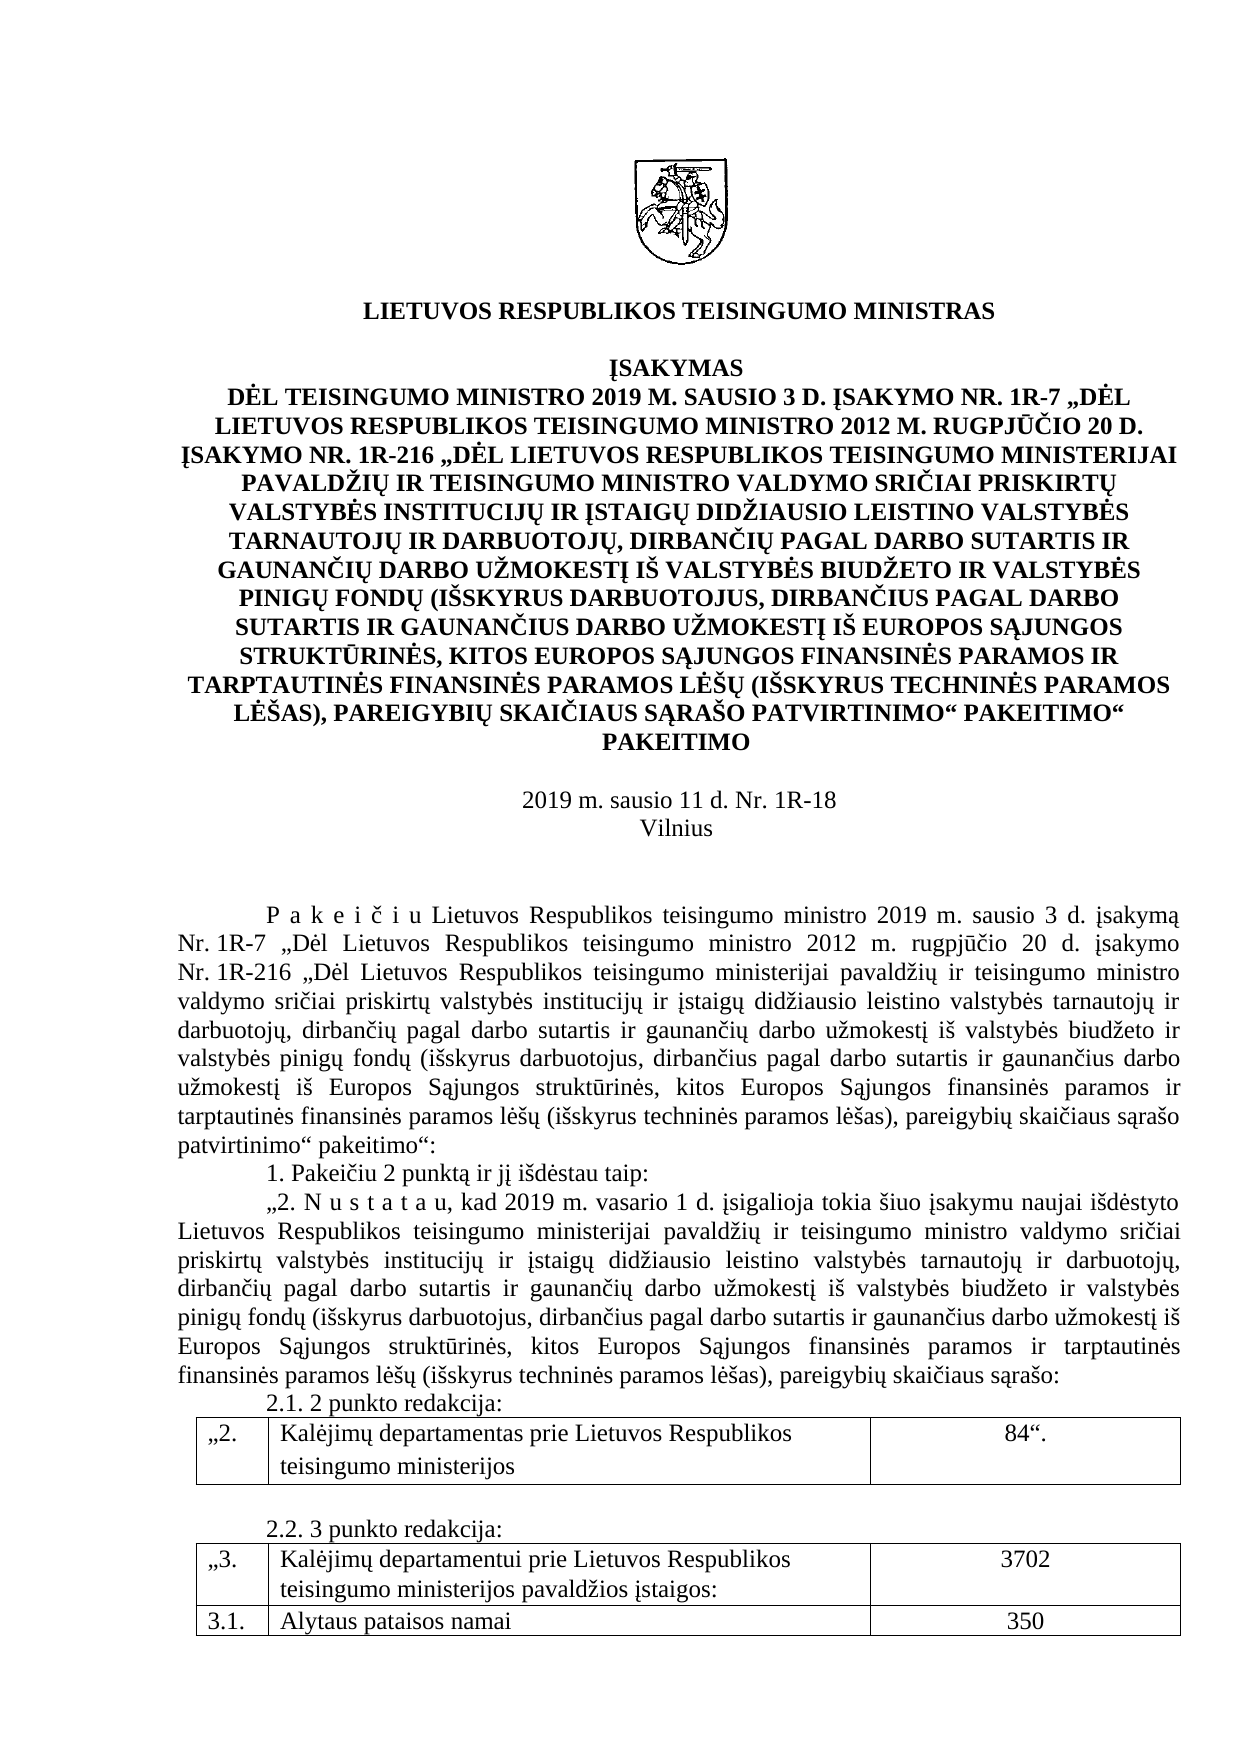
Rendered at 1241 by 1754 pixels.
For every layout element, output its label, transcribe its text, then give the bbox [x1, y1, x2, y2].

table_header 84“. [871, 1418, 1180, 1484]
table_cell 3.1. [197, 1606, 268, 1634]
text 2019 m. sausio 11 d. Nr. 1R-18 [177, 785, 1181, 813]
table_cell 350 [871, 1606, 1180, 1634]
text DĖL TEISINGUMO MINISTRO 2019 M. SAUSIO 3 D. ĮSAKYMO NR. 1R-7 „DĖL LIETUVOS RESPUBLIKOS TEISINGUMO MINISTRO 2012 M. RUGPJŪČIO 20 D. ĮSAKYMO NR. 1R-216 „DĖL LIETUVOS RESPUBLIKOS TEISINGUMO MINISTERIJAI PAVALDŽIŲ IR TEISINGUMO MINISTRO VALDYMO SRIČIAI PRISKIRTŲ VALSTYBĖS INSTITUCIJŲ IR ĮSTAIGŲ DIDŽIAUSIO LEISTINO VALSTYBĖS TARNAUTOJŲ IR DARBUOTOJŲ, DIRBANČIŲ PAGAL DARBO SUTARTIS IR GAUNANČIŲ DARBO UŽMOKESTĮ IŠ VALSTYBĖS BIUDŽETO IR VALSTYBĖS PINIGŲ FONDŲ (IŠSKYRUS DARBUOTOJUS, DIRBANČIUS PAGAL DARBO SUTARTIS IR GAUNANČIUS DARBO UŽMOKESTĮ IŠ EUROPOS SĄJUNGOS STRUKTŪRINĖS, KITOS EUROPOS SĄJUNGOS FINANSINĖS PARAMOS IR TARPTAUTINĖS FINANSINĖS PARAMOS LĖŠŲ (IŠSKYRUS TECHNINĖS PARAMOS LĖŠAS), PAREIGYBIŲ SKAIČIAUS SĄRAŠO PATVIRTINIMO“ PAKEITIMO“ PAKEITIMO [177, 382, 1181, 756]
table_header Kalėjimų departamentui prie Lietuvos Respublikos teisingumo ministerijos pavaldžios įstaigos: [269, 1544, 870, 1605]
text LIETUVOS RESPUBLIKOS TEISINGUMO MINISTRAS [177, 296, 1181, 325]
table_header „2. [197, 1418, 268, 1484]
table_header 3702 [871, 1544, 1180, 1605]
text ĮSAKYMAS [177, 353, 1181, 382]
table_cell Alytaus pataisos namai [269, 1606, 870, 1634]
text P a k e i č i u Lietuvos Respublikos teisingumo ministro 2019 m. sausio 3 d. įsakymą Nr. 1R-7 „Dėl Lietuvos Respublikos teisingumo ministro 2012 m. rugpjūčio 20 d. įsakymo Nr. 1R‑216 „Dėl Lietuvos Respublikos teisingumo ministerijai pavaldžių ir teisingumo ministro valdymo sričiai priskirtų valstybės institucijų ir įstaigų didžiausio leistino valstybės tarnautojų ir darbuotojų, dirbančių pagal darbo sutartis ir gaunančių darbo užmokestį iš valstybės biudžeto ir valstybės pinigų fondų (išskyrus darbuotojus, dirbančius pagal darbo sutartis ir gaunančius darbo užmokestį iš Europos Sąjungos struktūrinės, kitos Europos Sąjungos finansinės paramos ir tarptautinės finansinės paramos lėšų (išskyrus techninės paramos lėšas), pareigybių skaičiaus sąrašo patvirtinimo“ pakeitimo“: [177, 900, 1181, 1158]
text „2. N u s t a t a u, kad 2019 m. vasario 1 d. įsigalioja tokia šiuo įsakymu naujai išdėstyto Lietuvos Respublikos teisingumo ministerijai pavaldžių ir teisingumo ministro valdymo sričiai priskirtų valstybės institucijų ir įstaigų didžiausio leistino valstybės tarnautojų ir darbuotojų, dirbančių pagal darbo sutartis ir gaunančių darbo užmokestį iš valstybės biudžeto ir valstybės pinigų fondų (išskyrus darbuotojus, dirbančius pagal darbo sutartis ir gaunančius darbo užmokestį iš Europos Sąjungos struktūrinės, kitos Europos Sąjungos finansinės paramos ir tarptautinės finansinės paramos lėšų (išskyrus techninės paramos lėšas), pareigybių skaičiaus sąrašo: [177, 1187, 1181, 1388]
text 1. Pakeičiu 2 punktą ir jį išdėstau taip: [177, 1158, 1181, 1187]
text 2.2. 3 punkto redakcija: [177, 1514, 1181, 1543]
text Vilnius [177, 813, 1181, 842]
table_header Kalėjimų departamentas prie Lietuvos Respublikos teisingumo ministerijos [269, 1418, 870, 1484]
text 2.1. 2 punkto redakcija: [177, 1388, 1181, 1417]
table_header „3. [197, 1544, 268, 1605]
